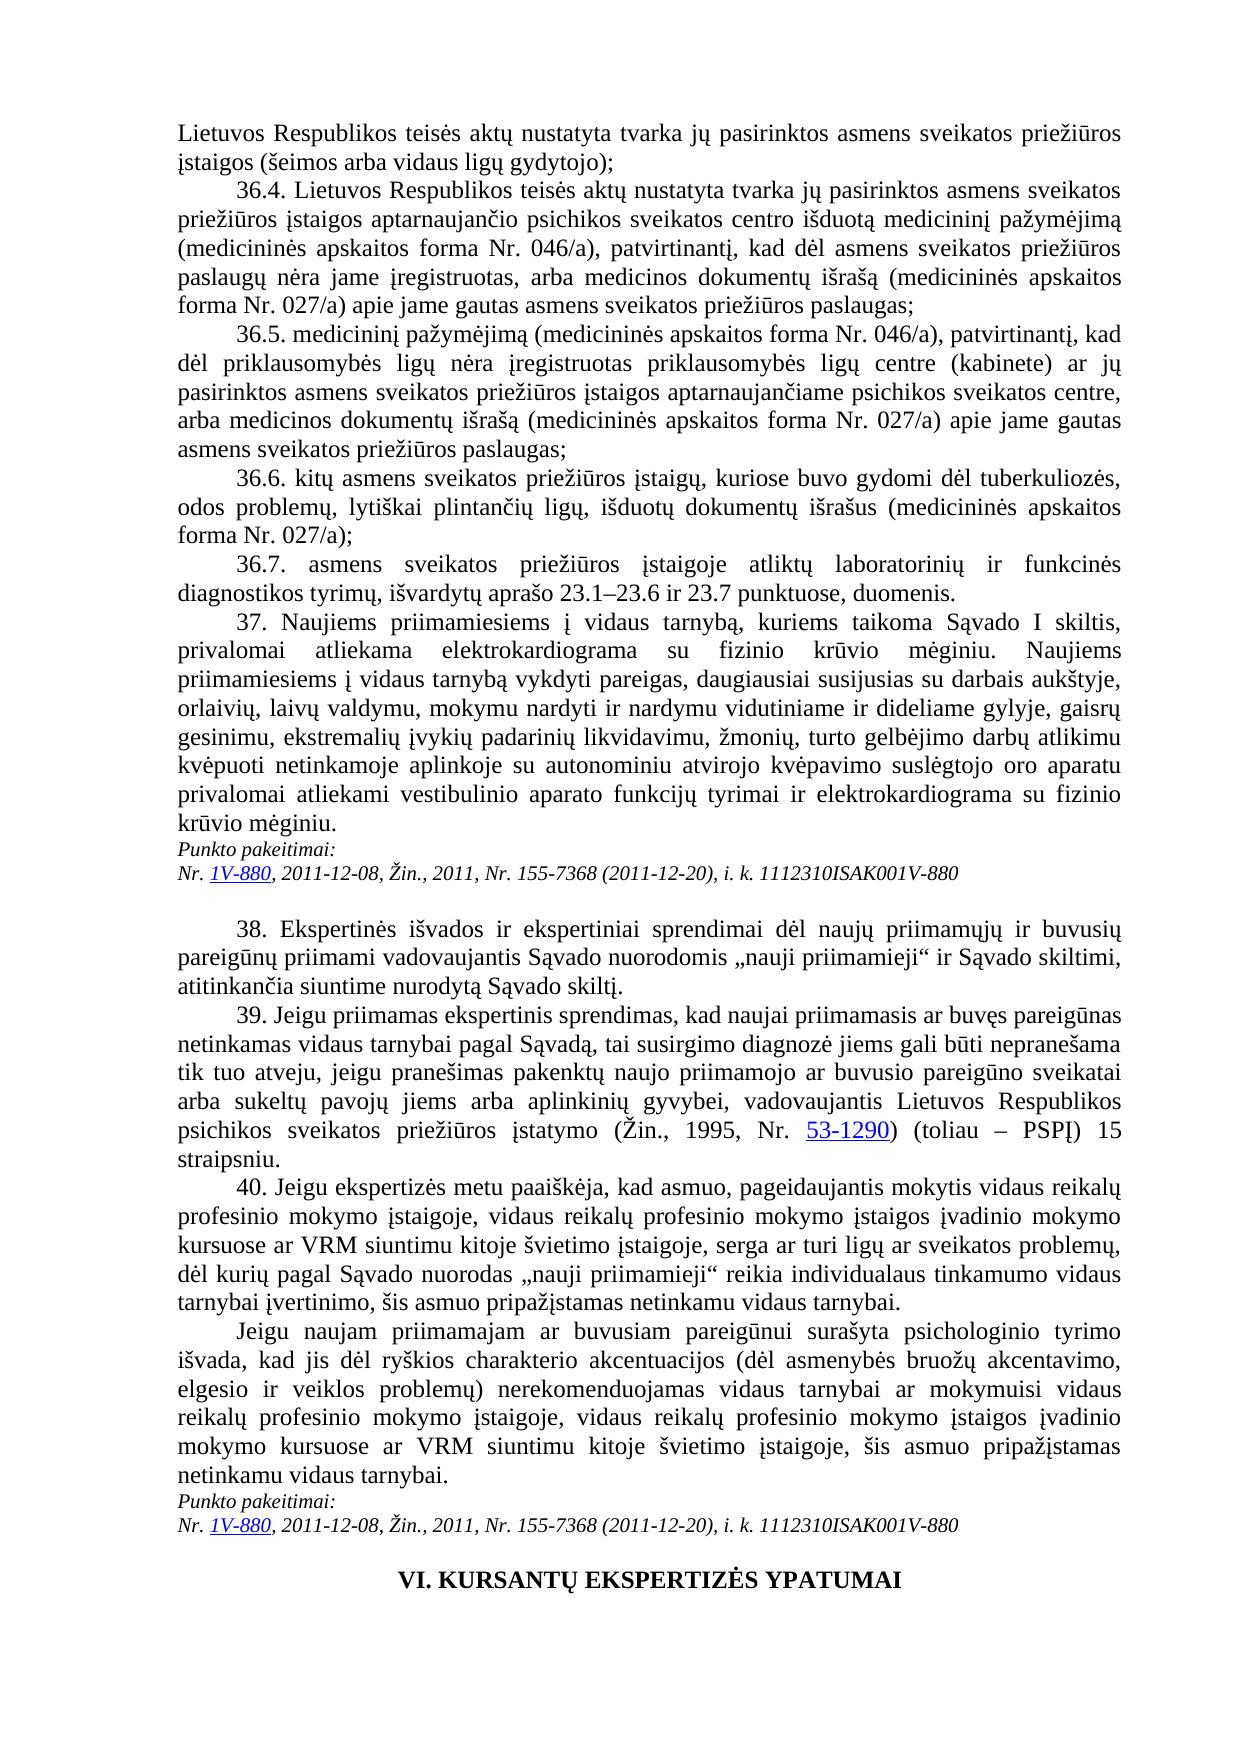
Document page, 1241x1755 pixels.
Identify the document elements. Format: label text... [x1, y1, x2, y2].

text Punkto pakeitimai: [177, 837, 1122, 861]
text Nr. 1V-880, 2011-12-08, Žin., 2011, Nr. 155-7368 (2011-12-20), i. k. 1112310ISAK001V-880 [177, 861, 1122, 885]
text 40. Jeigu ekspertizės metu paaiškėja, kad asmuo, pageidaujantis mokytis vidaus reikalų profesinio mokymo įstaigoje, vidaus reikalų profesinio mokymo įstaigos įvadinio mokymo kursuose ar VRM siuntimu kitoje švietimo įstaigoje, serga ar turi ligų ar sveikatos problemų, dėl kurių pagal Sąvado nuorodas „nauji priimamieji“ reikia individualaus tinkamumo vidaus tarnybai įvertinimo, šis asmuo pripažįstamas netinkamu vidaus tarnybai. [177, 1172, 1122, 1316]
text Nr. 1V-880, 2011-12-08, Žin., 2011, Nr. 155-7368 (2011-12-20), i. k. 1112310ISAK001V-880 [177, 1513, 1122, 1537]
text VI. KURSANTŲ EKSPERTIZĖS YPATUMAI [177, 1566, 1122, 1594]
text 36.6. kitų asmens sveikatos priežiūros įstaigų, kuriose buvo gydomi dėl tuberkuliozės, odos problemų, lytiškai plintančių ligų, išduotų dokumentų išrašus (medicininės apskaitos forma Nr. 027/a); [177, 463, 1122, 549]
text Jeigu naujam priimamajam ar buvusiam pareigūnui surašyta psichologinio tyrimo išvada, kad jis dėl ryškios charakterio akcentuacijos (dėl asmenybės bruožų akcentavimo, elgesio ir veiklos problemų) nerekomenduojamas vidaus tarnybai ar mokymuisi vidaus reikalų profesinio mokymo įstaigoje, vidaus reikalų profesinio mokymo įstaigos įvadinio mokymo kursuose ar VRM siuntimu kitoje švietimo įstaigoje, šis asmuo pripažįstamas netinkamu vidaus tarnybai. [177, 1316, 1122, 1489]
text Lietuvos Respublikos teisės aktų nustatyta tvarka jų pasirinktos asmens sveikatos priežiūros įstaigos (šeimos arba vidaus ligų gydytojo); [177, 118, 1122, 176]
text 38. Ekspertinės išvados ir ekspertiniai sprendimai dėl naujų priimamųjų ir buvusių pareigūnų priimami vadovaujantis Sąvado nuorodomis „nauji priimamieji“ ir Sąvado skiltimi, atitinkančia siuntime nurodytą Sąvado skiltį. [177, 914, 1122, 1000]
text 36.4. Lietuvos Respublikos teisės aktų nustatyta tvarka jų pasirinktos asmens sveikatos priežiūros įstaigos aptarnaujančio psichikos sveikatos centro išduotą medicininį pažymėjimą (medicininės apskaitos forma Nr. 046/a), patvirtinantį, kad dėl asmens sveikatos priežiūros paslaugų nėra jame įregistruotas, arba medicinos dokumentų išrašą (medicininės apskaitos forma Nr. 027/a) apie jame gautas asmens sveikatos priežiūros paslaugas; [177, 176, 1122, 319]
text 36.7. asmens sveikatos priežiūros įstaigoje atliktų laboratorinių ir funkcinės diagnostikos tyrimų, išvardytų aprašo 23.1–23.6 ir 23.7 punktuose, duomenis. [177, 549, 1122, 607]
text 37. Naujiems priimamiesiems į vidaus tarnybą, kuriems taikoma Sąvado I skiltis, privalomai atliekama elektrokardiograma su fizinio krūvio mėginiu. Naujiems priimamiesiems į vidaus tarnybą vykdyti pareigas, daugiausiai susijusias su darbais aukštyje, orlaivių, laivų valdymu, mokymu nardyti ir nardymu vidutiniame ir dideliame gylyje, gaisrų gesinimu, ekstremalių įvykių padarinių likvidavimu, žmonių, turto gelbėjimo darbų atlikimu kvėpuoti netinkamoje aplinkoje su autonominiu atvirojo kvėpavimo suslėgtojo oro aparatu privalomai atliekami vestibulinio aparato funkcijų tyrimai ir elektrokardiograma su fizinio krūvio mėginiu. [177, 607, 1122, 837]
text Punkto pakeitimai: [177, 1489, 1122, 1513]
text 36.5. medicininį pažymėjimą (medicininės apskaitos forma Nr. 046/a), patvirtinantį, kad dėl priklausomybės ligų nėra įregistruotas priklausomybės ligų centre (kabinete) ar jų pasirinktos asmens sveikatos priežiūros įstaigos aptarnaujančiame psichikos sveikatos centre, arba medicinos dokumentų išrašą (medicininės apskaitos forma Nr. 027/a) apie jame gautas asmens sveikatos priežiūros paslaugas; [177, 319, 1122, 463]
text 39. Jeigu priimamas ekspertinis sprendimas, kad naujai priimamasis ar buvęs pareigūnas netinkamas vidaus tarnybai pagal Sąvadą, tai susirgimo diagnozė jiems gali būti nepranešama tik tuo atveju, jeigu pranešimas pakenktų naujo priimamojo ar buvusio pareigūno sveikatai arba sukeltų pavojų jiems arba aplinkinių gyvybei, vadovaujantis Lietuvos Respublikos psichikos sveikatos priežiūros įstatymo (Žin., 1995, Nr. 53-1290) (toliau – PSPĮ) 15 straipsniu. [177, 1000, 1122, 1172]
